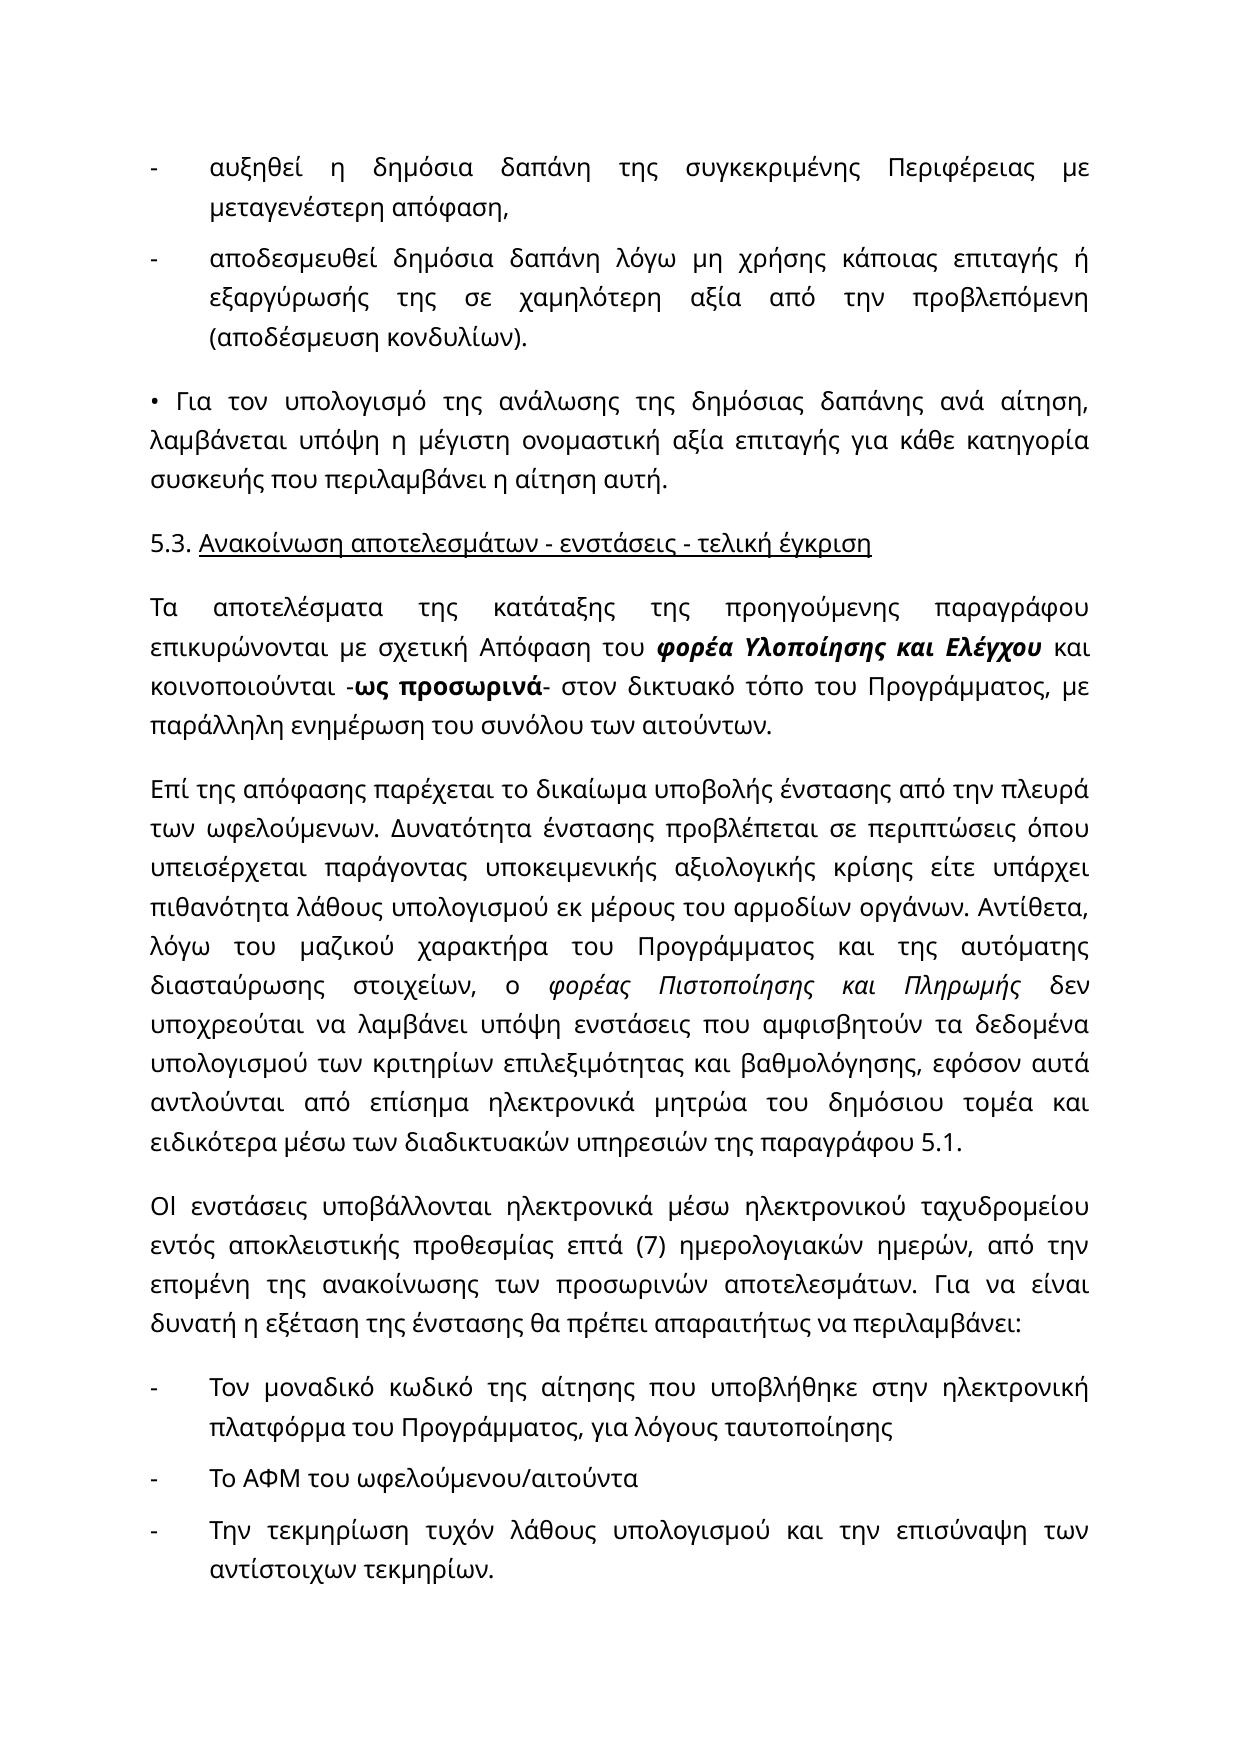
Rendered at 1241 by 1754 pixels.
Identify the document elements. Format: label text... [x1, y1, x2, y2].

list - Τον μοναδικό κωδικό της αίτησης που υποβλήθηκε στην ηλεκτρονική πλατφόρμα του Προγράμματος, για λόγους ταυτοποίησης [150, 1370, 1090, 1443]
text • Για τον υπολογισμό της ανάλωσης της δημόσιας δαπάνης ανά αίτηση, λαμβάνεται υπόψη η μέγιστη ονομαστική αξία επιταγής για κάθε κατηγορία συσκευής που περιλαμβάνει η αίτηση αυτή. [150, 383, 1090, 496]
list - αποδεσμευθεί δημόσια δαπάνη λόγω μη χρήσης κάποιας επιταγής ή εξαργύρωσής της σε χαμηλότερη αξία από την προβλεπόμενη (αποδέσμευση κονδυλίων). [150, 241, 1090, 353]
text Ol ενστάσεις υποβάλλονται ηλεκτρονικά μέσω ηλεκτρονικού ταχυδρομείου εντός αποκλειστικής προθεσμίας επτά (7) ημερολογιακών ημερών, από την επομένη της ανακοίνωσης των προσωρινών αποτελεσμάτων. Για να είναι δυνατή η εξέταση της ένστασης θα πρέπει απαραιτήτως να περιλαμβάνει: [150, 1188, 1090, 1340]
list - αυξηθεί η δημόσια δαπάνη της συγκεκριμένης Περιφέρειας με μεταγενέστερη απόφαση, [150, 150, 1090, 223]
list - Το ΑΦΜ του ωφελούμενου/αιτούντα [150, 1461, 1090, 1495]
list - Την τεκμηρίωση τυχόν λάθους υπολογισμού και την επισύναψη των αντίστοιχων τεκμηρίων. [150, 1512, 1090, 1586]
text Τα αποτελέσματα της κατάταξης της προηγούμενης παραγράφου επικυρώνονται με σχετική Απόφαση του φορέα Υλοποίησης και Ελέγχου και κοινοποιούνται -ως προσωρινά- στον δικτυακό τόπο του Προγράμματος, με παράλληλη ενημέρωση του συνόλου των αιτούντων. [150, 590, 1090, 742]
text 5.3. Ανακοίνωση αποτελεσμάτων - ενστάσεις - τελική έγκριση [150, 526, 1090, 560]
text Επί της απόφασης παρέχεται το δικαίωμα υποβολής ένστασης από την πλευρά των ωφελούμενων. Δυνατότητα ένστασης προβλέπεται σε περιπτώσεις όπου υπεισέρχεται παράγοντας υποκειμενικής αξιολογικής κρίσης είτε υπάρχει πιθανότητα λάθους υπολογισμού εκ μέρους του αρμοδίων οργάνων. Αντίθετα, λόγω του μαζικού χαρακτήρα του Προγράμματος και της αυτόματης διασταύρωσης στοιχείων, ο φορέας Πιστοποίησης και Πληρωμής δεν υποχρεούται να λαμβάνει υπόψη ενστάσεις που αμφισβητούν τα δεδομένα υπολογισμού των κριτηρίων επιλεξιμότητας και βαθμολόγησης, εφόσον αυτά αντλούνται από επίσημα ηλεκτρονικά μητρώα του δημόσιου τομέα και ειδικότερα μέσω των διαδικτυακών υπηρεσιών της παραγράφου 5.1. [150, 772, 1090, 1158]
